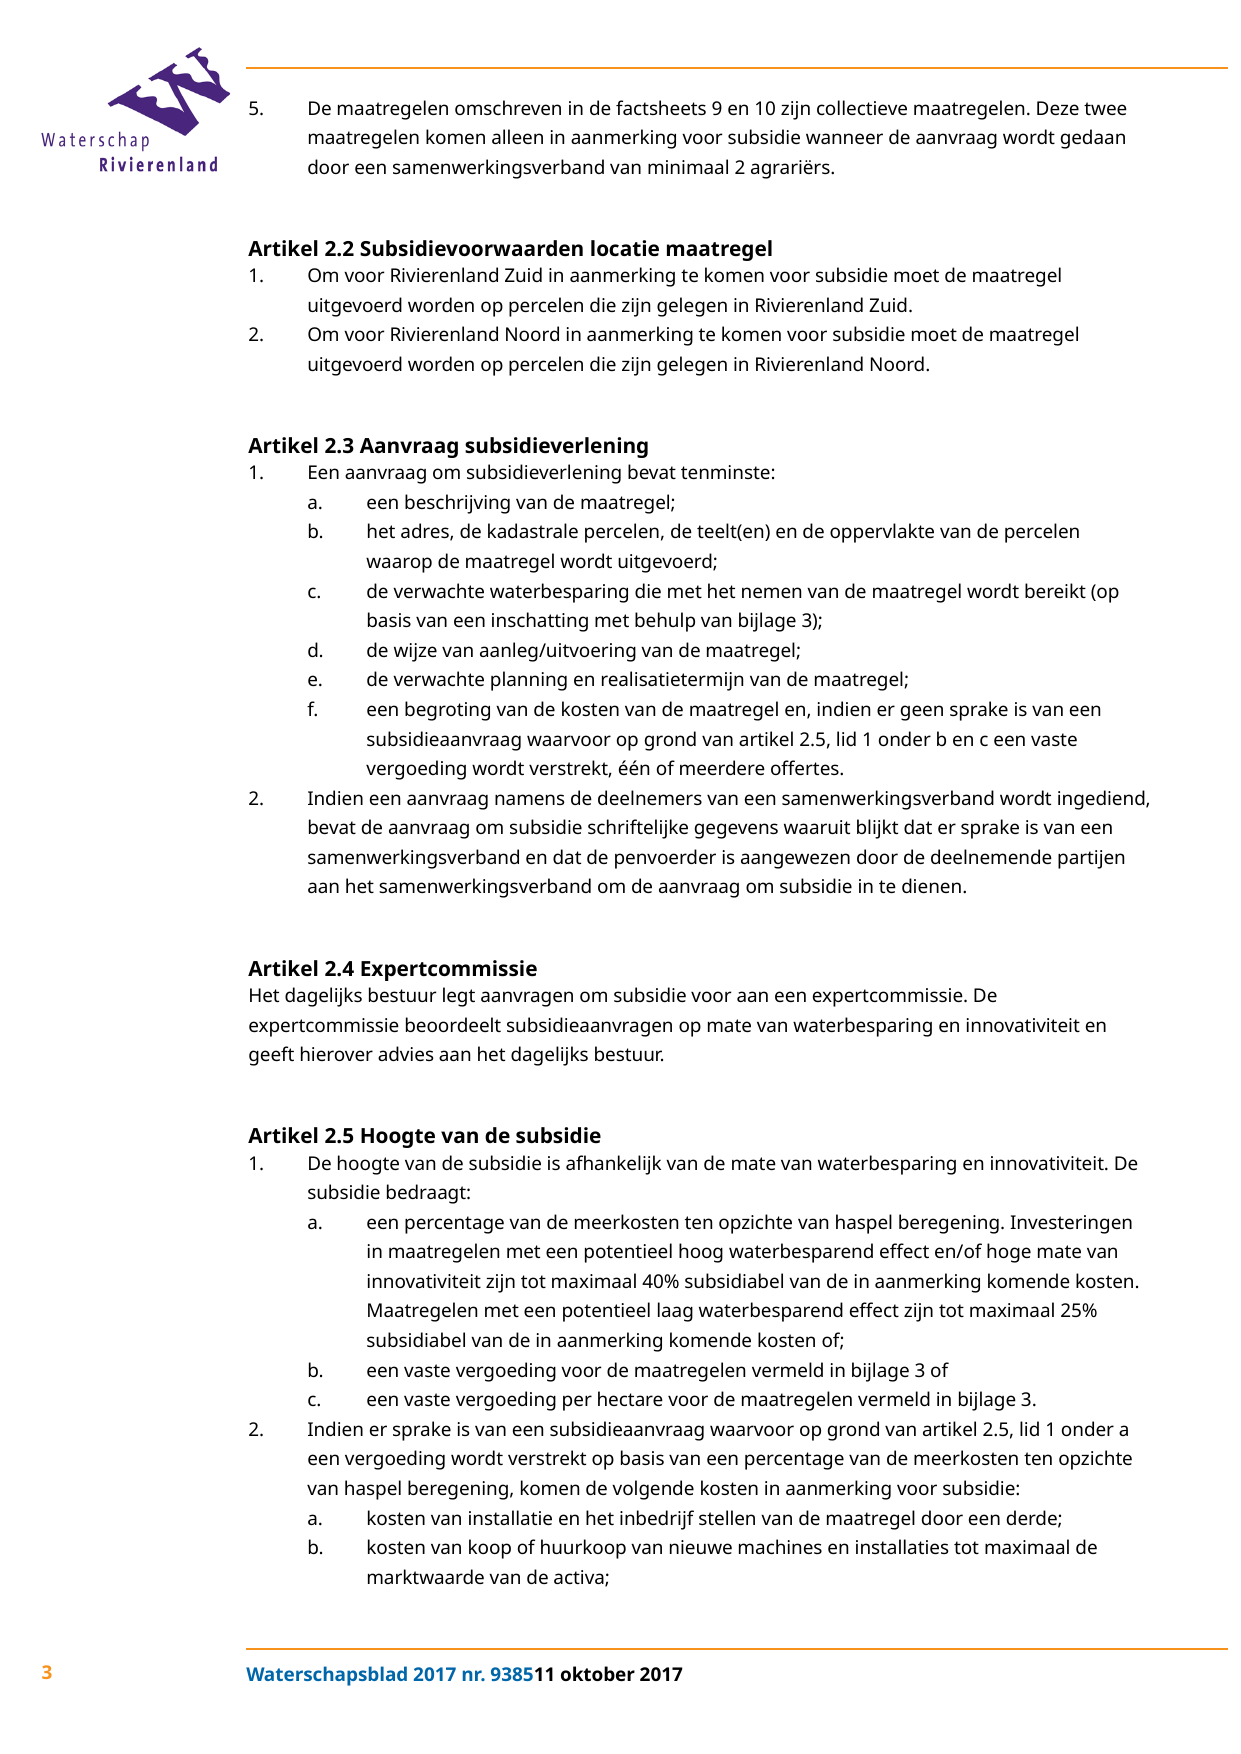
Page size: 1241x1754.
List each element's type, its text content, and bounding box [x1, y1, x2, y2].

text Artikel 2.4 Expertcommissie [248, 954, 1152, 982]
list een begroting van de kosten van de maatregel en, indien er geen sprake is van een subsidieaanvraag waarvoor op grond van artikel 2.5, lid 1 onder b en c een vaste vergoeding wordt verstrekt, één of meerdere offertes. [307, 696, 1152, 781]
list de verwachte planning en realisatietermijn van de maatregel; [307, 667, 1152, 692]
list De hoogte van de subsidie is afhankelijk van de mate van waterbesparing en innovativiteit. De subsidie bedraagt: [248, 1150, 1152, 1205]
text Het dagelijks bestuur legt aanvragen om subsidie voor aan een expertcommissie. De expertcommissie beoordeelt subsidieaanvragen op mate van waterbesparing en innovativiteit en geeft hierover advies aan het dagelijks bestuur. [248, 982, 1152, 1067]
list De maatregelen omschreven in de factsheets 9 en 10 zijn collectieve maatregelen. Deze twee maatregelen komen alleen in aanmerking voor subsidie wanneer de aanvraag wordt gedaan door een samenwerkingsverband van minimaal 2 agrariërs. [248, 95, 1152, 180]
list kosten van koop of huurkoop van nieuwe machines en installaties tot maximaal de marktwaarde van de activa; [307, 1534, 1152, 1590]
text Artikel 2.5 Hoogte van de subsidie [248, 1121, 1152, 1150]
picture [41, 47, 231, 172]
list een percentage van de meerkosten ten opzichte van haspel beregening. Investeringen in maatregelen met een potentieel hoog waterbesparend effect en/of hoge mate van innovativiteit zijn tot maximaal 40% subsidiabel van de in aanmerking komende kosten. Maatregelen met een potentieel laag waterbesparend effect zijn tot maximaal 25% subsidiabel van de in aanmerking komende kosten of; [307, 1209, 1152, 1353]
list de wijze van aanleg/uitvoering van de maatregel; [307, 637, 1152, 663]
list kosten van installatie en het inbedrijf stellen van de maatregel door een derde; [307, 1505, 1152, 1531]
list de verwachte waterbesparing die met het nemen van de maatregel wordt bereikt (op basis van een inschatting met behulp van bijlage 3); [307, 578, 1152, 633]
list Indien een aanvraag namens de deelnemers van een samenwerkingsverband wordt ingediend, bevat de aanvraag om subsidie schriftelijke gegevens waaruit blijkt dat er sprake is van een samenwerkingsverband en dat de penvoerder is aangewezen door de deelnemende partijen aan het samenwerkingsverband om de aanvraag om subsidie in te dienen. [248, 785, 1152, 899]
list Een aanvraag om subsidieverlening bevat tenminste: [248, 459, 1152, 485]
list Om voor Rivierenland Noord in aanmerking te komen voor subsidie moet de maatregel uitgevoerd worden op percelen die zijn gelegen in Rivierenland Noord. [248, 322, 1152, 377]
text Artikel 2.2 Subsidievoorwaarden locatie maatregel [248, 234, 1152, 262]
list een vaste vergoeding per hectare voor de maatregelen vermeld in bijlage 3. [307, 1386, 1152, 1412]
list Om voor Rivierenland Zuid in aanmerking te komen voor subsidie moet de maatregel uitgevoerd worden op percelen die zijn gelegen in Rivierenland Zuid. [248, 262, 1152, 318]
list een beschrijving van de maatregel; [307, 489, 1152, 515]
text Artikel 2.3 Aanvraag subsidieverlening [248, 431, 1152, 459]
list het adres, de kadastrale percelen, de teelt(en) en de oppervlakte van de percelen waarop de maatregel wordt uitgevoerd; [307, 519, 1152, 574]
list een vaste vergoeding voor de maatregelen vermeld in bijlage 3 of [307, 1357, 1152, 1383]
list Indien er sprake is van een subsidieaanvraag waarvoor op grond van artikel 2.5, lid 1 onder a een vergoeding wordt verstrekt op basis van een percentage van de meerkosten ten opzichte van haspel beregening, komen de volgende kosten in aanmerking voor subsidie: [248, 1416, 1152, 1501]
